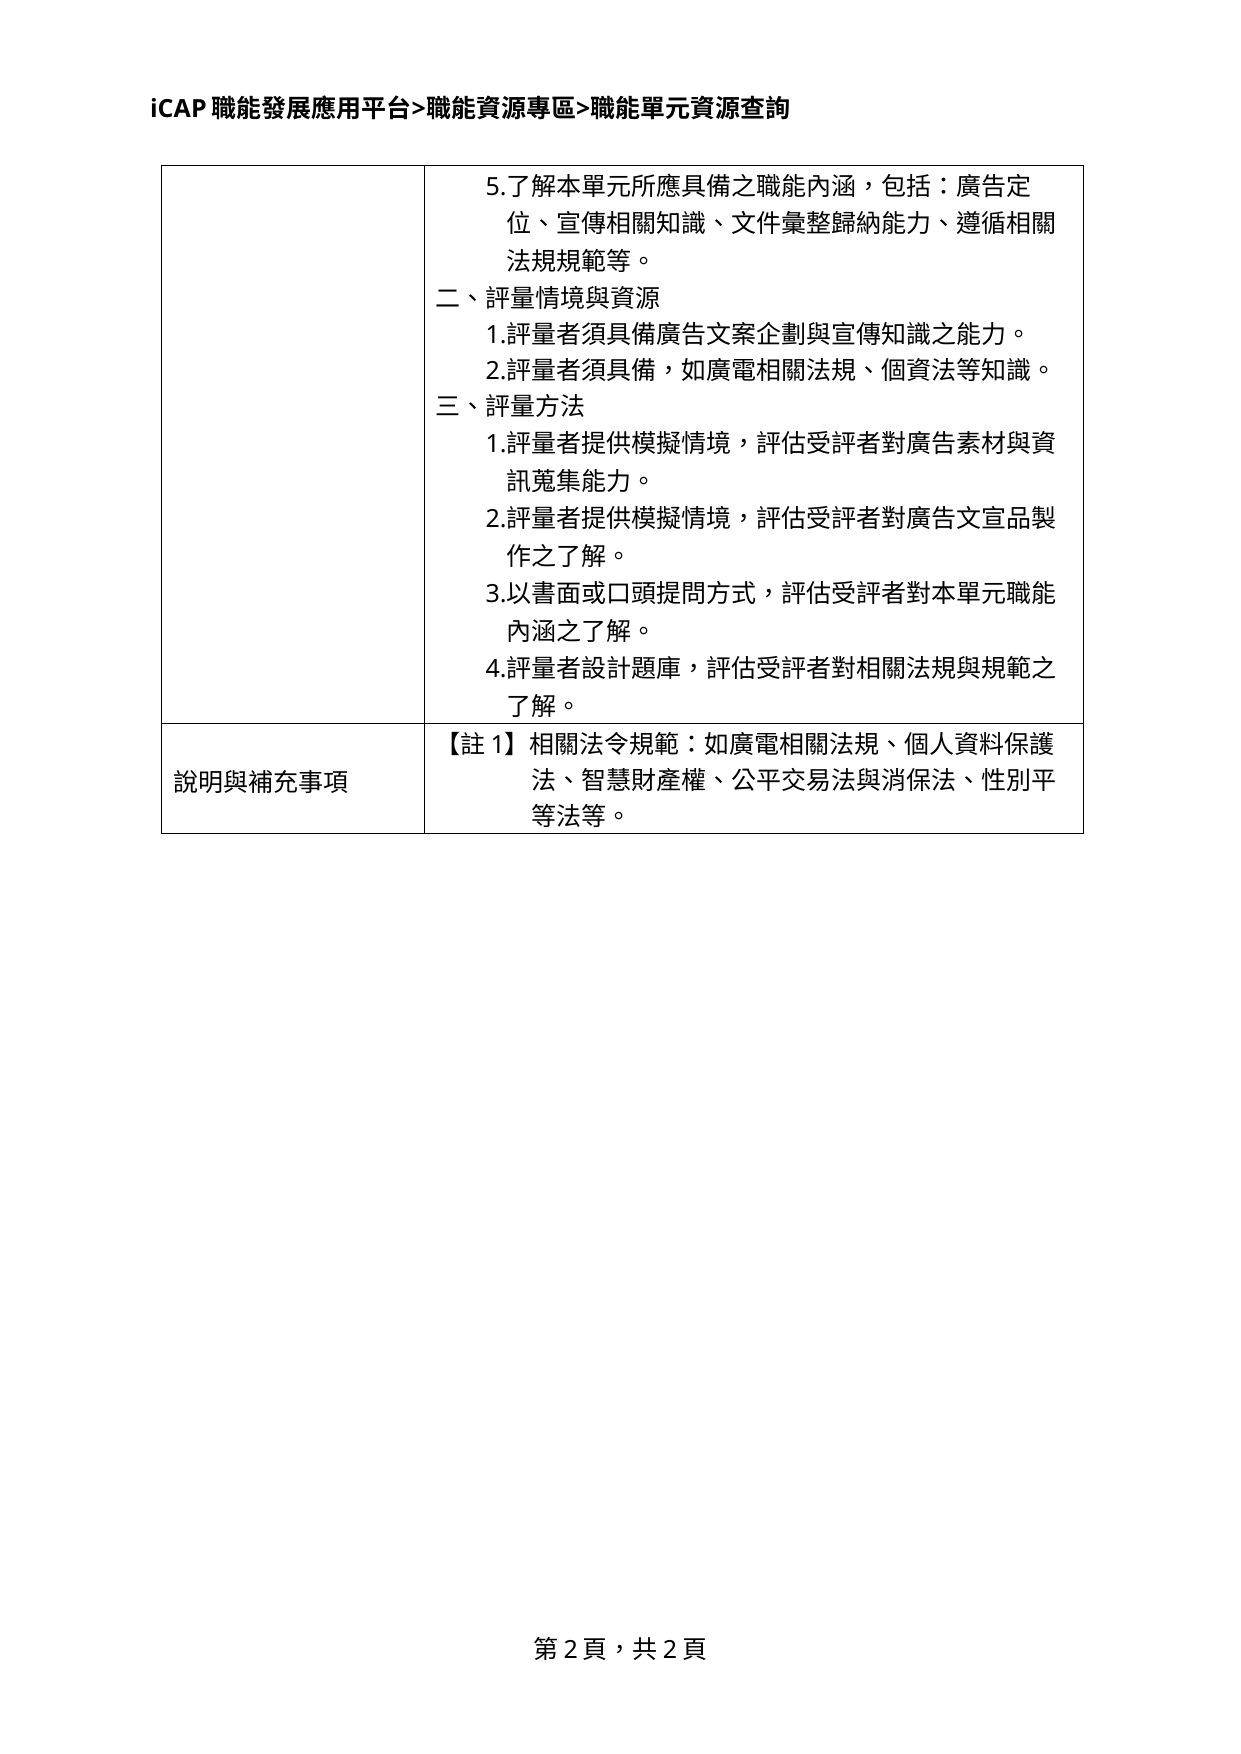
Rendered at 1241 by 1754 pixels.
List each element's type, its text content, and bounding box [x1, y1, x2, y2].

table_cell [162, 166, 424, 723]
table_cell 【註1】相關法令規範：如廣電相關法規、個人資料保護法、智慧財產權、公平交易法與消保法、性別平等法等。 [425, 724, 1083, 833]
table_cell 說明與補充事項 [162, 724, 424, 833]
table_cell 5.了解本單元所應具備之職能內涵，包括：廣告定位、宣傳相關知識、文件彙整歸納能力、遵循相關法規規範等。 二、評量情境與資源 1.評量者須具備廣告文案企劃與宣傳知識之能力。 2.評量者須具備，如廣電相關法規、個資法等知識。 三、評量方法 1.評量者提供模擬情境，評估受評者對廣告素材與資訊蒐集能力。 2.評量者提供模擬情境，評估受評者對廣告文宣品製作之了解。 3.以書面或口頭提問方式，評估受評者對本單元職能內涵之了解。 4.評量者設計題庫，評估受評者對相關法規與規範之了解。 [425, 166, 1083, 723]
